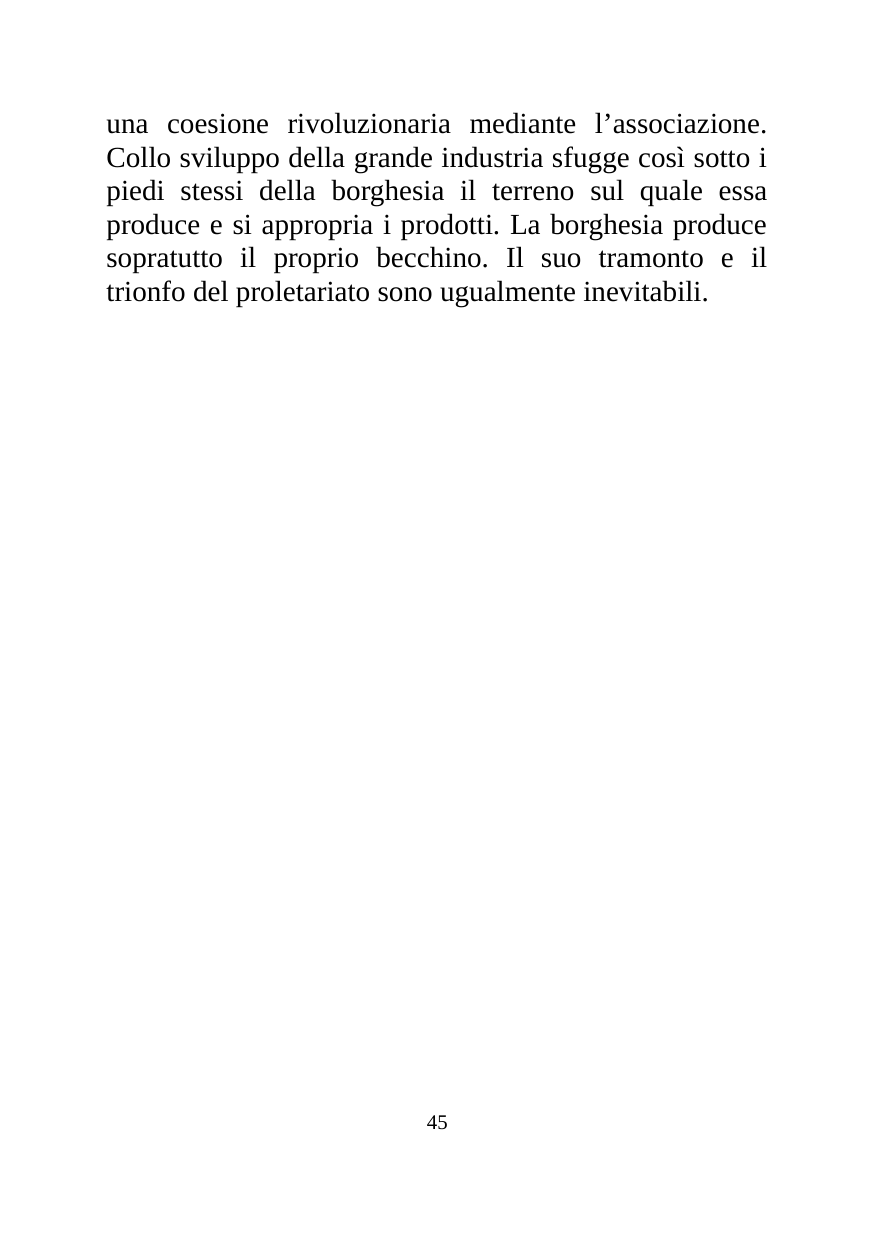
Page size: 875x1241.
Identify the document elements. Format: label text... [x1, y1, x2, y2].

text una coesione rivoluzionaria mediante l’associazione. Collo sviluppo della grande industria sfugge così sotto i piedi stessi della borghesia il terreno sul quale essa produce e si appropria i prodotti. La borghesia produce sopratutto il proprio becchino. Il suo tramonto e il trionfo del proletariato sono ugualmente inevitabili. [106, 106, 768, 307]
